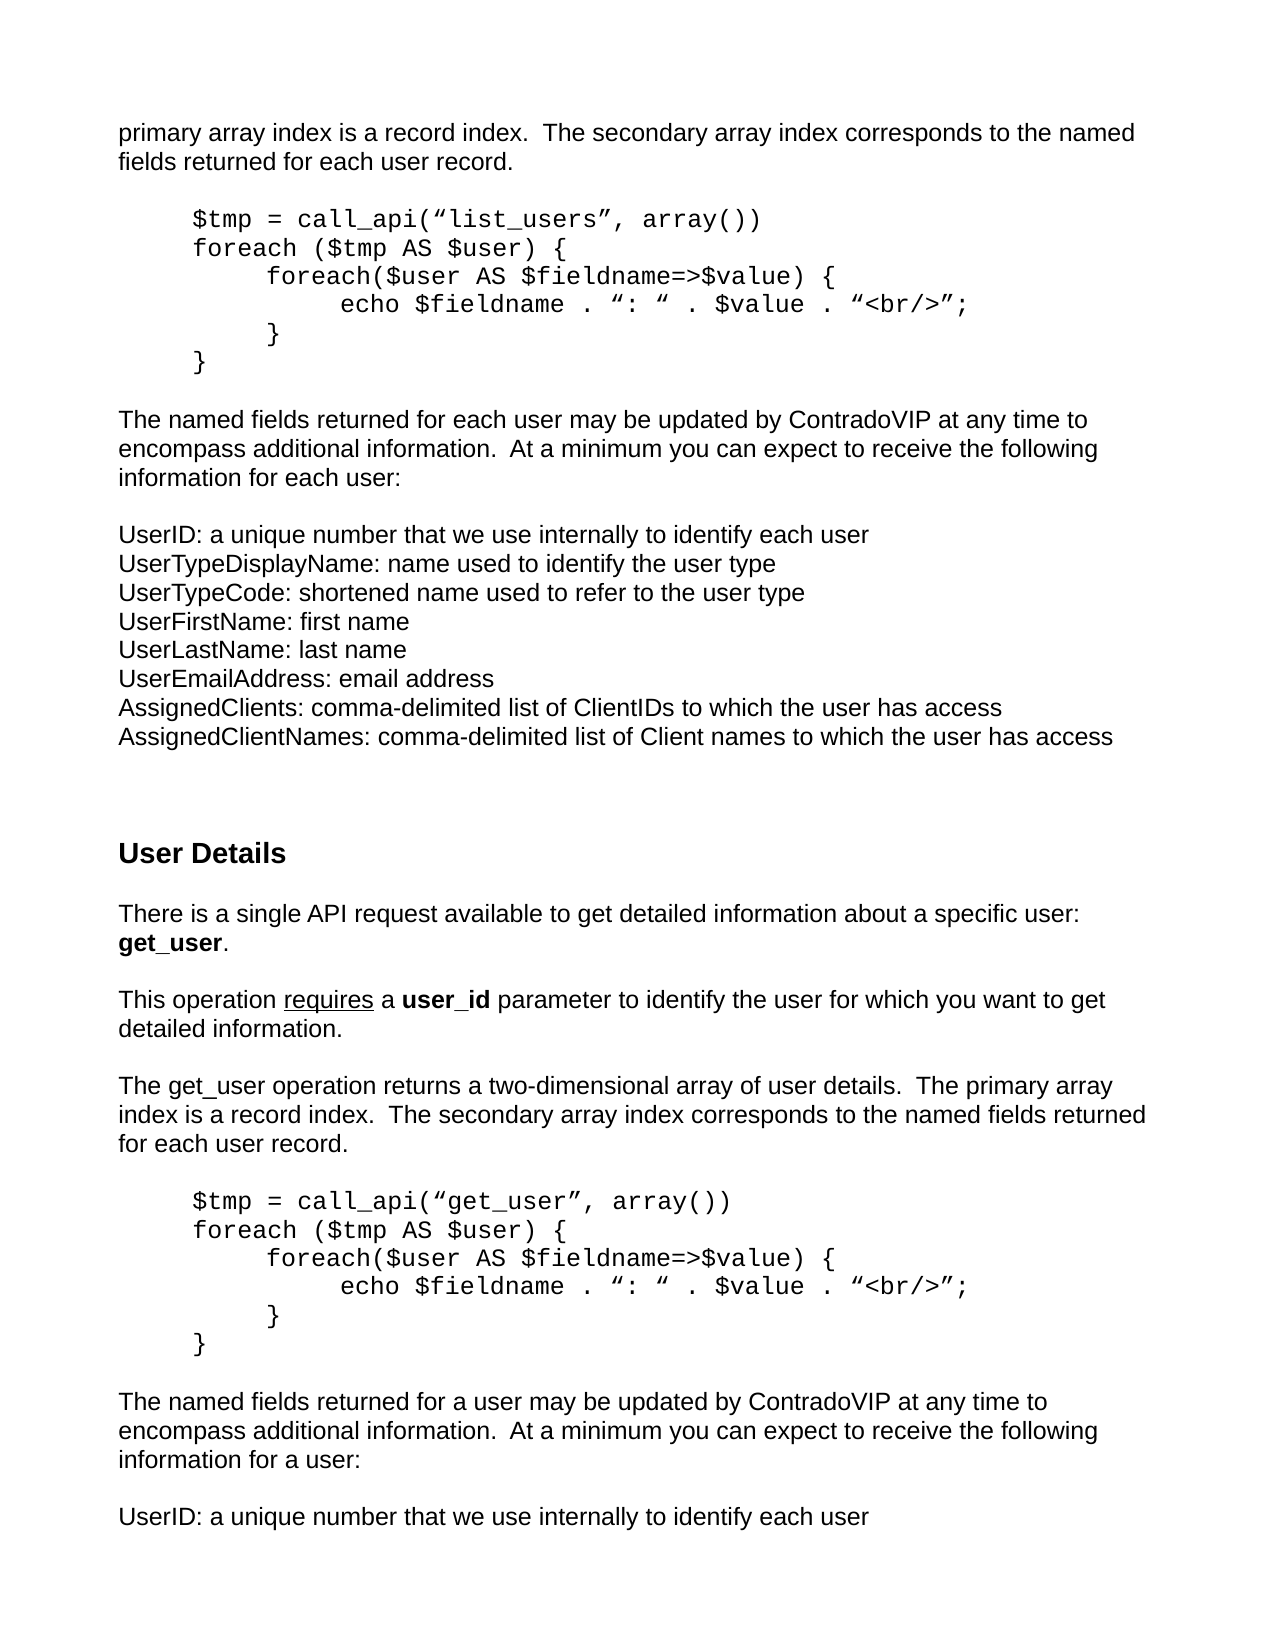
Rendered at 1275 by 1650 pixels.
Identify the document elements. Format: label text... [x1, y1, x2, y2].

text There is a single API request available to get detailed information about a specific user: get_user. [118, 899, 1157, 956]
text echo $fieldname . “: “ . $value . “<br/>”; [118, 292, 1157, 320]
text foreach($user AS $fieldname=>$value) { [118, 1246, 1157, 1274]
text } [118, 1302, 1157, 1331]
text $tmp = call_api(“get_user”, array()) [118, 1186, 1157, 1217]
text UserLastName: last name [118, 635, 1157, 664]
text UserFirstName: first name [118, 607, 1157, 635]
text The named fields returned for each user may be updated by ContradoVIP at any time to encompass additional information. At a minimum you can expect to receive the following information for each user: [118, 405, 1157, 492]
text UserEmailAddress: email address [118, 664, 1157, 693]
text foreach ($tmp AS $user) { [118, 1217, 1157, 1246]
text foreach ($tmp AS $user) { [118, 235, 1157, 264]
text UserTypeCode: shortened name used to refer to the user type [118, 578, 1157, 607]
text } [118, 349, 1157, 377]
text echo $fieldname . “: “ . $value . “<br/>”; [118, 1274, 1157, 1302]
text } [118, 320, 1157, 349]
text AssignedClients: comma-delimited list of ClientIDs to which the user has access [118, 693, 1157, 722]
text This operation requires a user_id parameter to identify the user for which you want to get detailed information. [118, 985, 1157, 1043]
text User Details [118, 837, 1157, 870]
text AssignedClientNames: comma-delimited list of Client names to which the user has access [118, 722, 1157, 750]
text $tmp = call_api(“list_users”, array()) [118, 204, 1157, 235]
text The named fields returned for a user may be updated by ContradoVIP at any time to encompass additional information. At a minimum you can expect to receive the following information for a user: [118, 1387, 1157, 1473]
text The get_user operation returns a two-dimensional array of user details. The primary array index is a record index. The secondary array index corresponds to the named fields returned for each user record. [118, 1071, 1157, 1158]
text UserID: a unique number that we use internally to identify each user [118, 520, 1157, 549]
text primary array index is a record index. The secondary array index corresponds to the named fields returned for each user record. [118, 118, 1157, 176]
text UserTypeDisplayName: name used to identify the user type [118, 549, 1157, 578]
text foreach($user AS $fieldname=>$value) { [118, 264, 1157, 292]
text } [118, 1331, 1157, 1359]
text UserID: a unique number that we use internally to identify each user [118, 1502, 1157, 1531]
